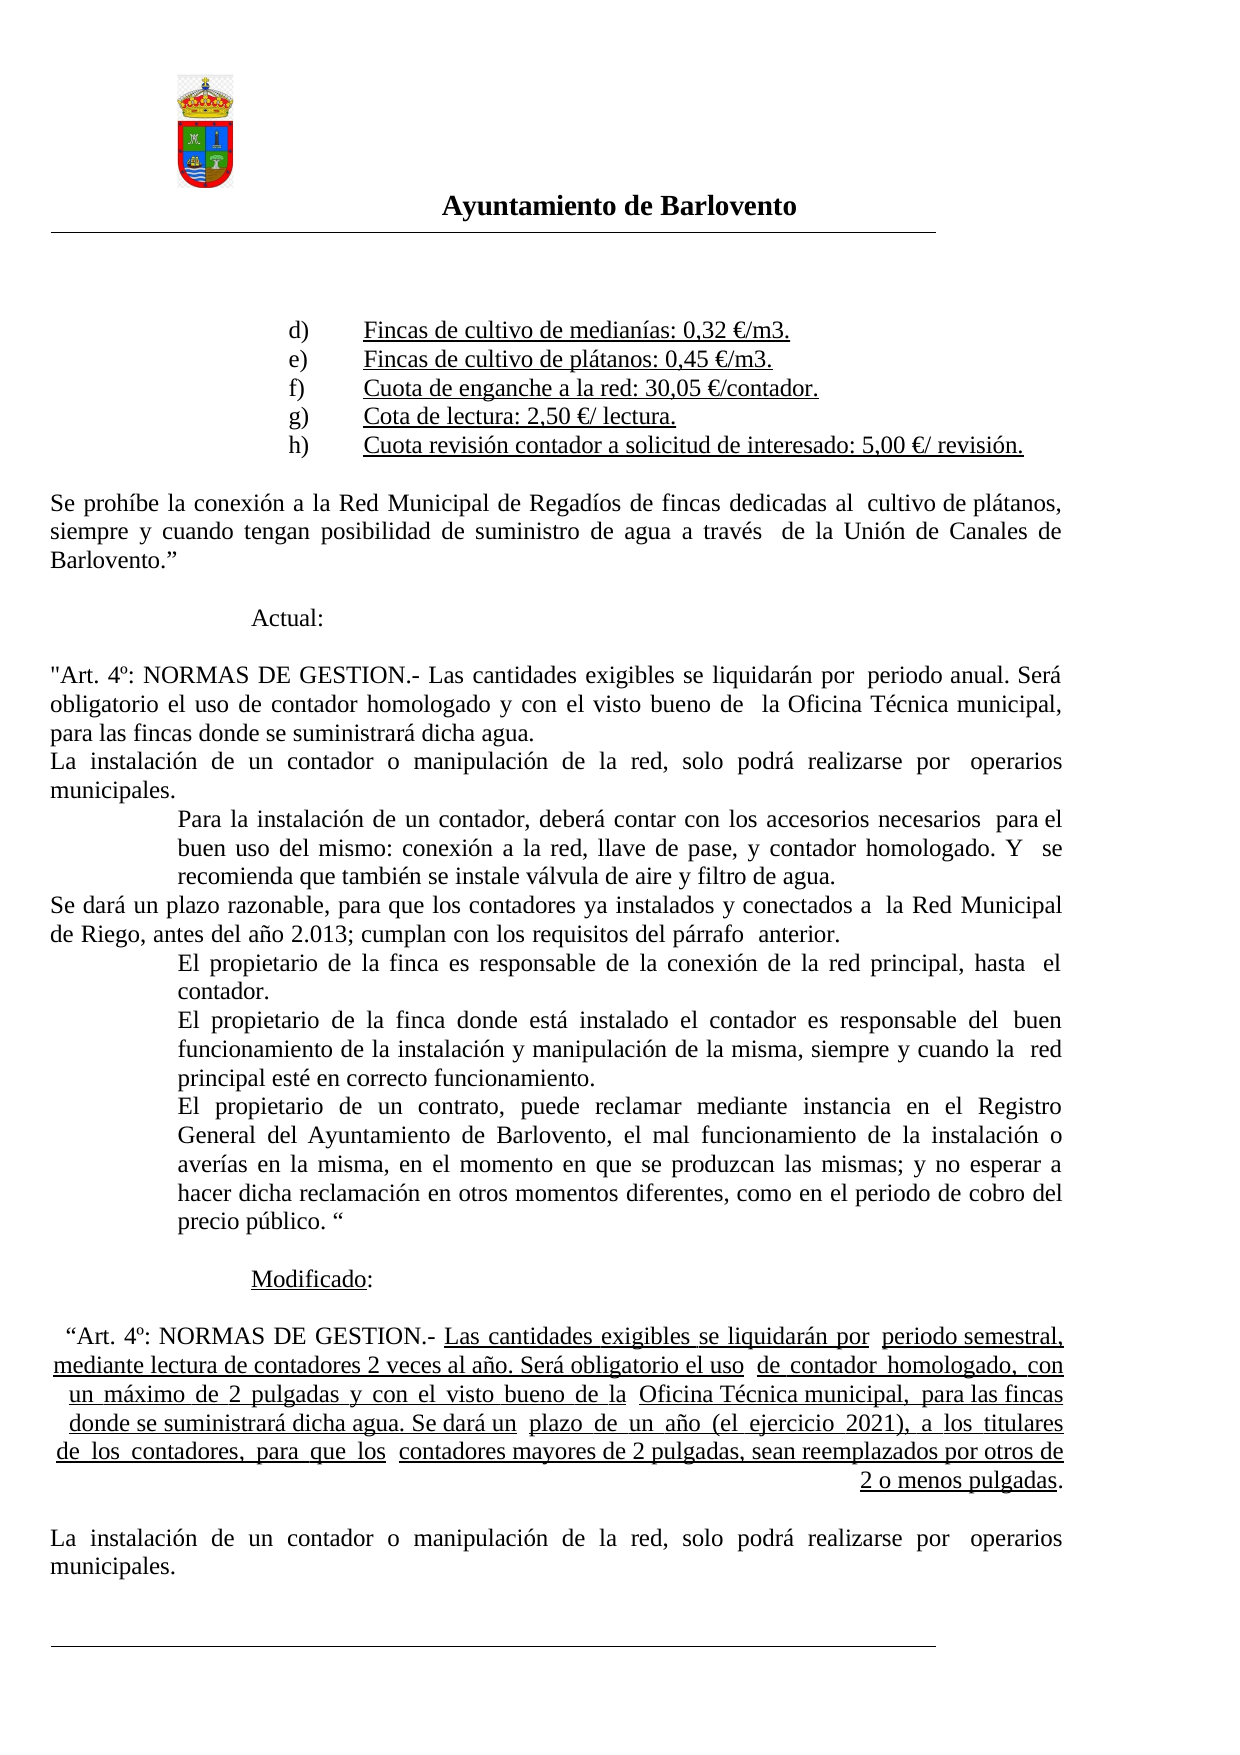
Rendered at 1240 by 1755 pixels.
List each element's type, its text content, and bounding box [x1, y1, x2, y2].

list Cota de lectura: 2,50 €/ lectura. [288, 401, 1196, 430]
list Cuota revisión contador a solicitud de interesado: 5,00 €/ revisión. [288, 430, 1196, 459]
list Fincas de cultivo de plátanos: 0,45 €/m3. [288, 344, 1196, 373]
text El propietario de un contrato, puede reclamar mediante instancia en el Registro General del Ayuntamiento de Barlovento, el mal funcionamiento de la instalación o averías en la misma, en el momento en que se produzcan las mismas; y no esperar a hacer dicha reclamación en otros momentos diferentes, como en el periodo de cobro del precio público. “ [177, 1091, 1062, 1235]
text "Art. 4º: NORMAS DE GESTION.- Las cantidades exigibles se liquidarán por periodo anual. Será obligatorio el uso de contador homologado y con el visto bueno de la Oficina Técnica municipal, para las fincas donde se suministrará dicha agua. [50, 660, 1062, 746]
text “Art. 4º: NORMAS DE GESTION.- Las cantidades exigibles se liquidarán por periodo semestral, mediante lectura de contadores 2 veces al año. Será obligatorio el uso de contador homologado, con un máximo de 2 pulgadas y con el visto bueno de la Oficina Técnica municipal, para las fincas donde se suministrará dicha agua. Se dará un plazo de un año (el ejercicio 2021), a los titulares de los contadores, para que los contadores mayores de 2 pulgadas, sean reemplazados por otros de 2 o menos pulgadas. [50, 1321, 1063, 1494]
text El propietario de la finca donde está instalado el contador es responsable del buen funcionamiento de la instalación y manipulación de la misma, siempre y cuando la red principal esté en correcto funcionamiento. [177, 1005, 1063, 1091]
text La instalación de un contador o manipulación de la red, solo podrá realizarse por operarios municipales. [50, 746, 1062, 804]
list Cuota de enganche a la red: 30,05 €/contador. [288, 373, 1196, 401]
text Se dará un plazo razonable, para que los contadores ya instalados y conectados a la Red Municipal de Riego, antes del año 2.013; cumplan con los requisitos del párrafo anterior. [50, 890, 1062, 948]
list Fincas de cultivo de medianías: 0,32 €/m3. [288, 315, 1196, 344]
text Para la instalación de un contador, deberá contar con los accesorios necesarios para el buen uso del mismo: conexión a la red, llave de pase, y contador homologado. Y se recomienda que también se instale válvula de aire y filtro de agua. [177, 804, 1062, 890]
text La instalación de un contador o manipulación de la red, solo podrá realizarse por operarios municipales. [50, 1523, 1062, 1580]
text El propietario de la finca es responsable de la conexión de la red principal, hasta el contador. [177, 948, 1062, 1005]
text Actual: [251, 603, 1196, 631]
text Se prohíbe la conexión a la Red Municipal de Regadíos de fincas dedicadas al cultivo de plátanos, siempre y cuando tengan posibilidad de suministro de agua a través de la Unión de Canales de Barlovento.” [50, 488, 1063, 574]
text Modificado: [251, 1264, 1196, 1293]
